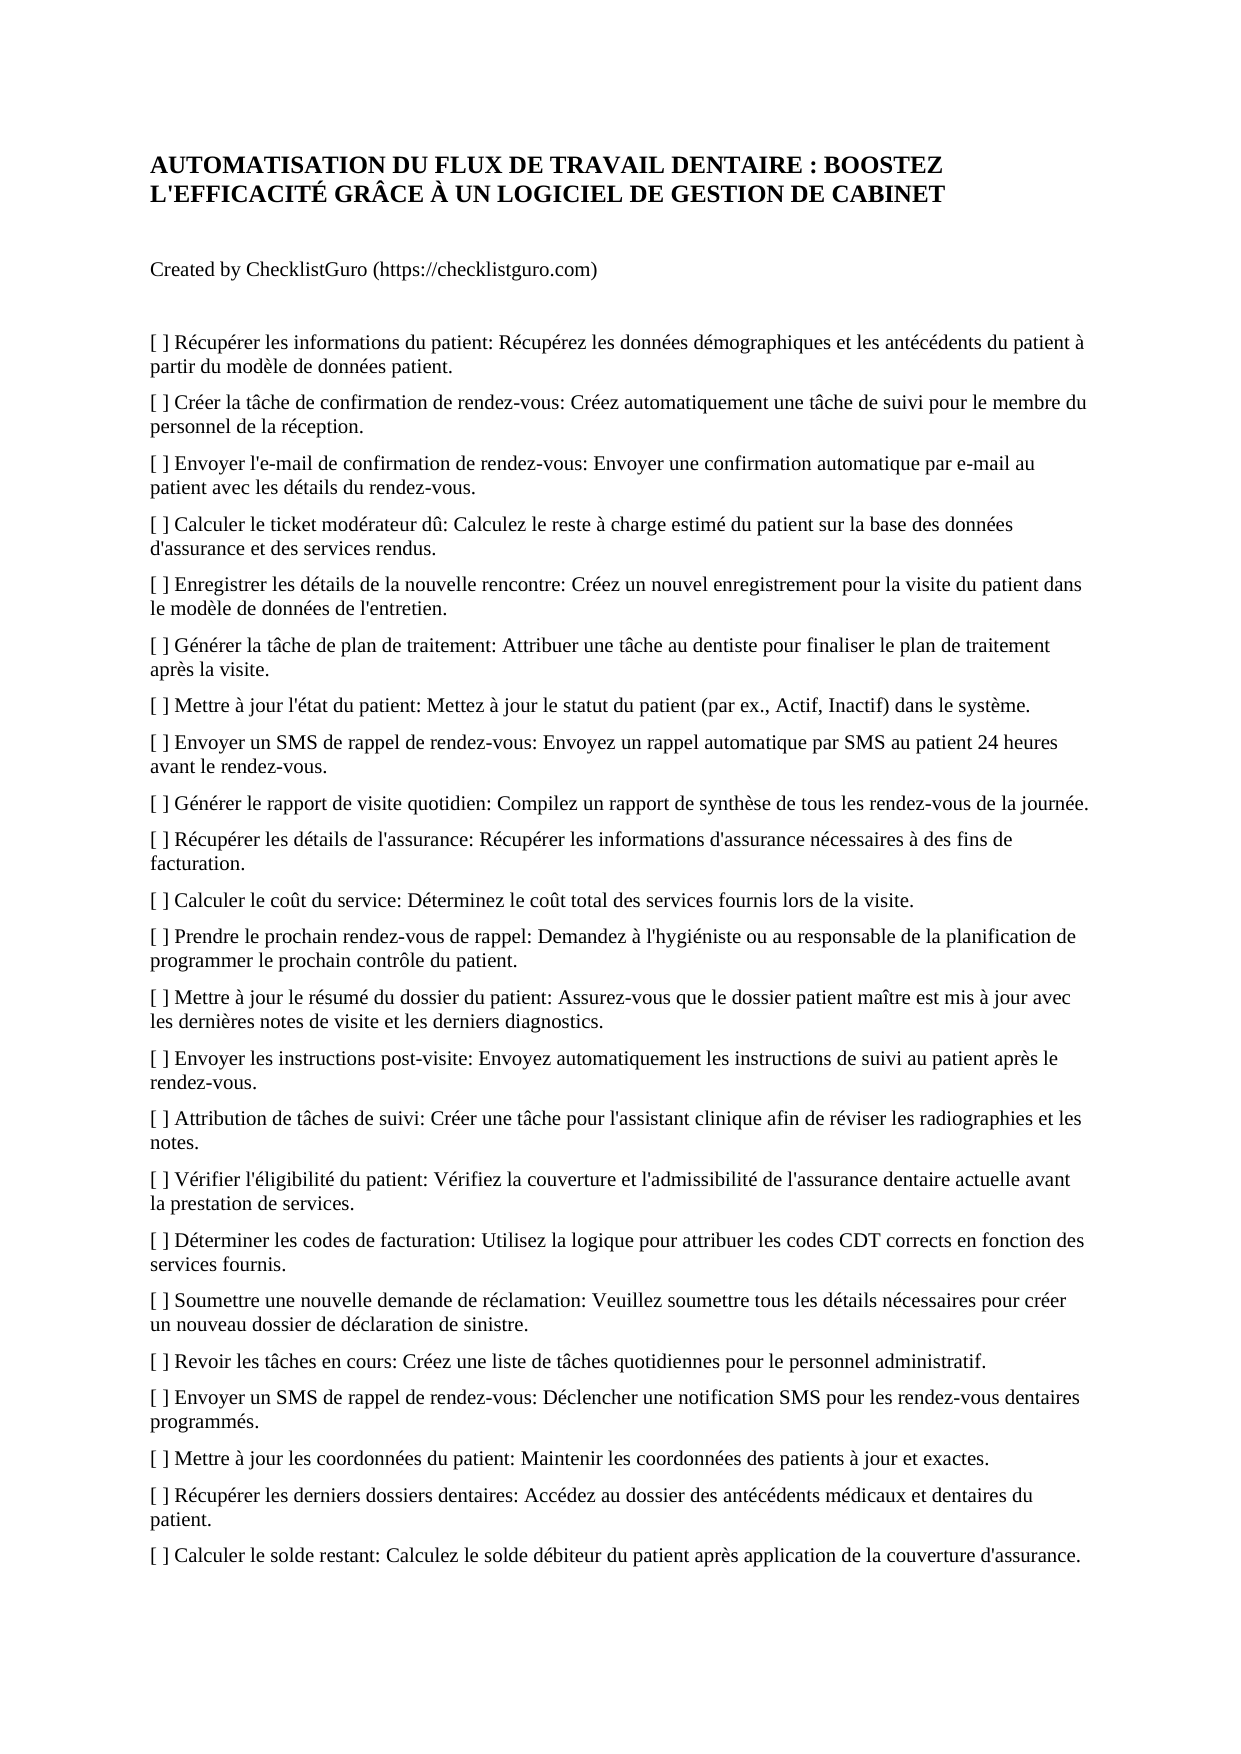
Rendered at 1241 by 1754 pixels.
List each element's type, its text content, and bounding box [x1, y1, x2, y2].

text [ ] Déterminer les codes de facturation: Utilisez la logique pour attribuer les codes CDT corrects en fonction des services fournis. [150, 1227, 1090, 1276]
text [ ] Revoir les tâches en cours: Créez une liste de tâches quotidiennes pour le personnel administratif. [150, 1349, 1090, 1373]
text [ ] Générer la tâche de plan de traitement: Attribuer une tâche au dentiste pour finaliser le plan de traitement après la visite. [150, 633, 1090, 681]
text [ ] Prendre le prochain rendez-vous de rappel: Demandez à l'hygiéniste ou au responsable de la planification de programmer le prochain contrôle du patient. [150, 924, 1090, 972]
text AUTOMATISATION DU FLUX DE TRAVAIL DENTAIRE : BOOSTEZ L'EFFICACITÉ GRÂCE À UN LOGICIEL DE GESTION DE CABINET [150, 150, 1090, 207]
text [ ] Soumettre une nouvelle demande de réclamation: Veuillez soumettre tous les détails nécessaires pour créer un nouveau dossier de déclaration de sinistre. [150, 1288, 1090, 1336]
text [ ] Calculer le ticket modérateur dû: Calculez le reste à charge estimé du patient sur la base des données d'assurance et des services rendus. [150, 512, 1090, 560]
text [ ] Mettre à jour le résumé du dossier du patient: Assurez-vous que le dossier patient maître est mis à jour avec les dernières notes de visite et les derniers diagnostics. [150, 985, 1090, 1033]
text [ ] Créer la tâche de confirmation de rendez-vous: Créez automatiquement une tâche de suivi pour le membre du personnel de la réception. [150, 390, 1090, 438]
text [ ] Calculer le solde restant: Calculez le solde débiteur du patient après application de la couverture d'assurance. [150, 1543, 1090, 1567]
text [ ] Envoyer un SMS de rappel de rendez-vous: Envoyez un rappel automatique par SMS au patient 24 heures avant le rendez-vous. [150, 730, 1090, 778]
text [ ] Envoyer un SMS de rappel de rendez-vous: Déclencher une notification SMS pour les rendez-vous dentaires programmés. [150, 1385, 1090, 1433]
text [ ] Récupérer les détails de l'assurance: Récupérer les informations d'assurance nécessaires à des fins de facturation. [150, 827, 1090, 875]
text [ ] Mettre à jour l'état du patient: Mettez à jour le statut du patient (par ex., Actif, Inactif) dans le système. [150, 693, 1090, 717]
text Created by ChecklistGuro (https://checklistguro.com) [150, 257, 1090, 281]
text [ ] Calculer le coût du service: Déterminez le coût total des services fournis lors de la visite. [150, 888, 1090, 912]
text [ ] Vérifier l'éligibilité du patient: Vérifiez la couverture et l'admissibilité de l'assurance dentaire actuelle avant la prestation de services. [150, 1167, 1090, 1215]
text [ ] Récupérer les informations du patient: Récupérez les données démographiques et les antécédents du patient à partir du modèle de données patient. [150, 330, 1090, 378]
text [ ] Envoyer les instructions post-visite: Envoyez automatiquement les instructions de suivi au patient après le rendez-vous. [150, 1046, 1090, 1094]
text [ ] Mettre à jour les coordonnées du patient: Maintenir les coordonnées des patients à jour et exactes. [150, 1446, 1090, 1470]
text [ ] Générer le rapport de visite quotidien: Compilez un rapport de synthèse de tous les rendez-vous de la journée. [150, 791, 1090, 815]
text [ ] Enregistrer les détails de la nouvelle rencontre: Créez un nouvel enregistrement pour la visite du patient dans le modèle de données de l'entretien. [150, 572, 1090, 620]
text [ ] Récupérer les derniers dossiers dentaires: Accédez au dossier des antécédents médicaux et dentaires du patient. [150, 1482, 1090, 1531]
text [ ] Envoyer l'e-mail de confirmation de rendez-vous: Envoyer une confirmation automatique par e-mail au patient avec les détails du rendez-vous. [150, 451, 1090, 499]
text [ ] Attribution de tâches de suivi: Créer une tâche pour l'assistant clinique afin de réviser les radiographies et les notes. [150, 1106, 1090, 1154]
